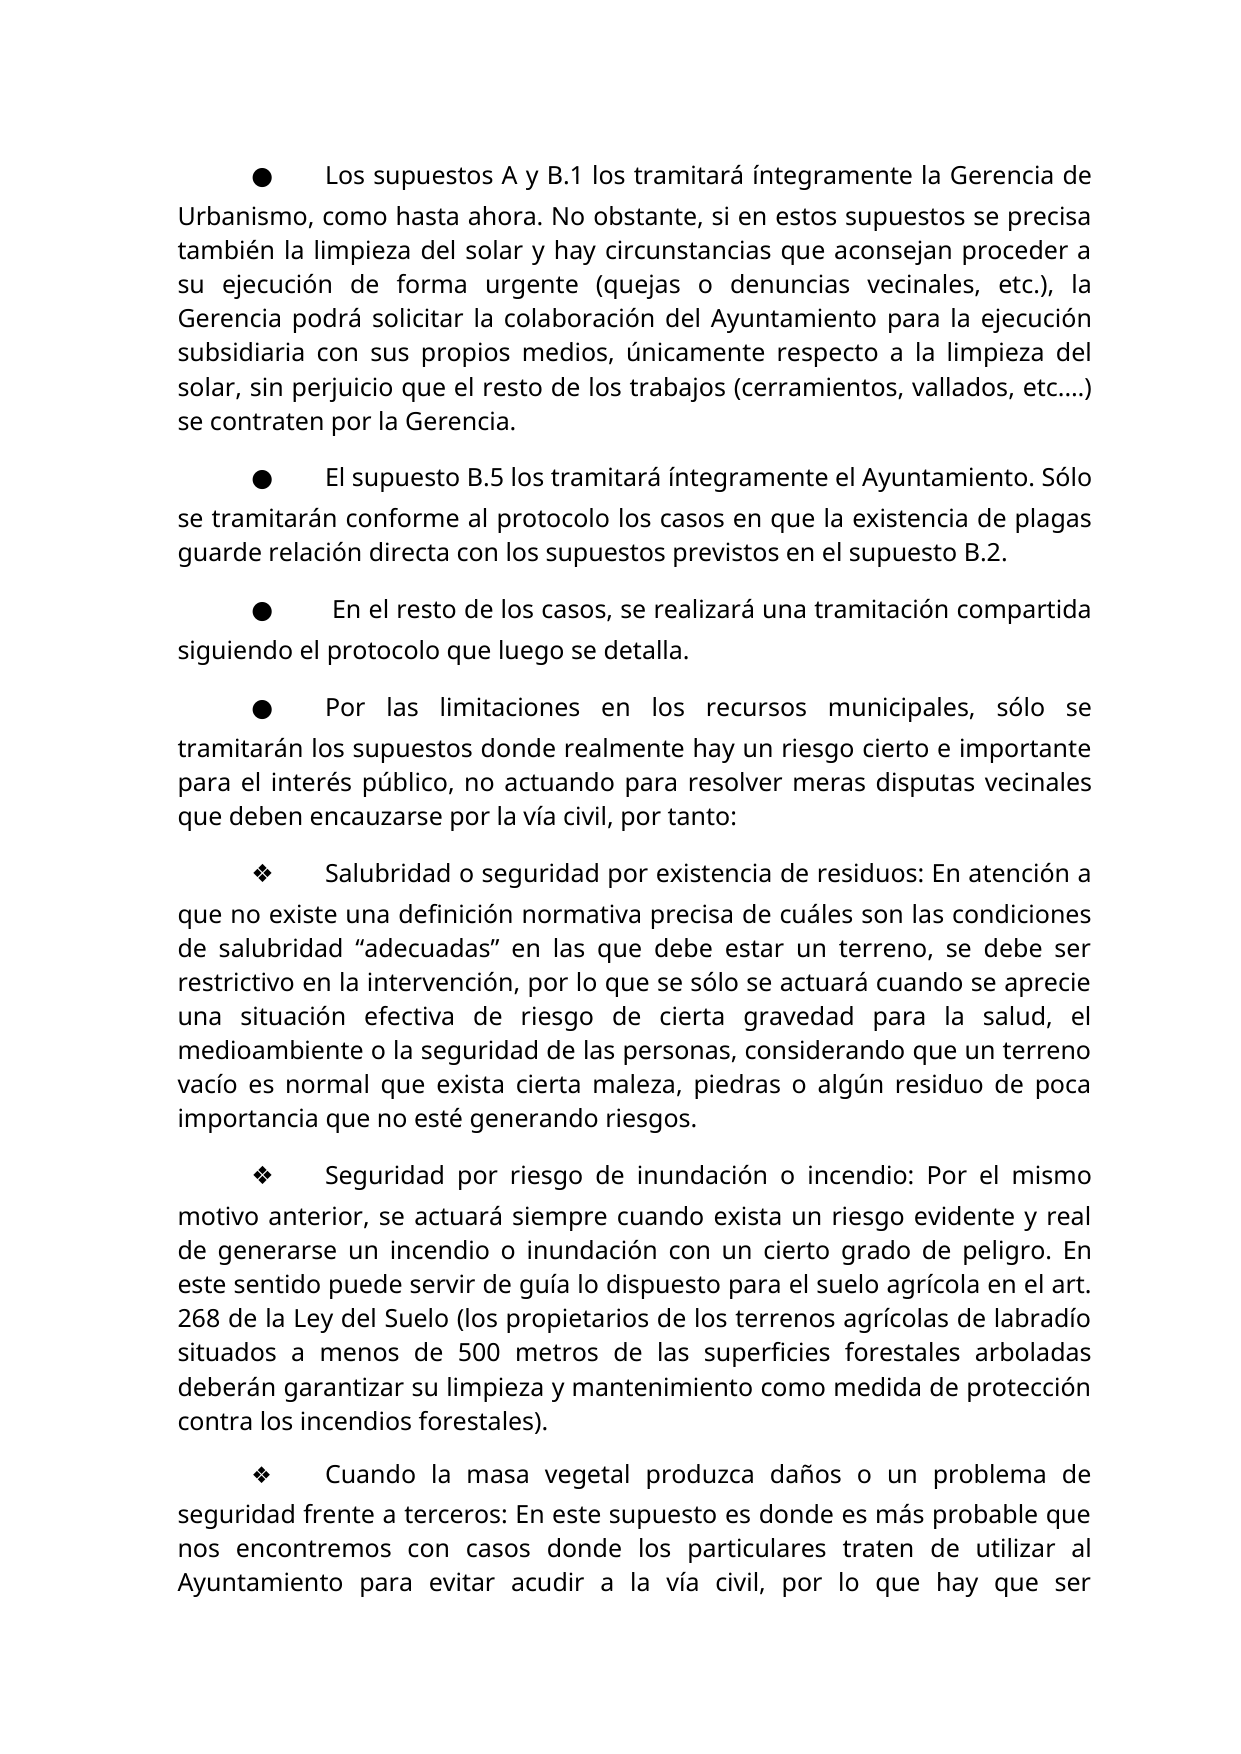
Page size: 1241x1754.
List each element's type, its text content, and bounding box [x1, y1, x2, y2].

list Los supuestos A y B.1 los tramitará íntegramente la Gerencia de Urbanismo, como hasta ahora. No obstante, si en estos supuestos se precisa también la limpieza del solar y hay circunstancias que aconsejan proceder a su ejecución de forma urgente (quejas o denuncias vecinales, etc.), la Gerencia podrá solicitar la colaboración del Ayuntamiento para la ejecución subsidiaria con sus propios medios, únicamente respecto a la limpieza del solar, sin perjuicio que el resto de los trabajos (cerramientos, vallados, etc.…) se contraten por la Gerencia. [177, 148, 1093, 437]
list Salubridad o seguridad por existencia de residuos: En atención a que no existe una definición normativa precisa de cuáles son las condiciones de salubridad “adecuadas” en las que debe estar un terreno, se debe ser restrictivo en la intervención, por lo que se sólo se actuará cuando se aprecie una situación efectiva de riesgo de cierta gravedad para la salud, el medioambiente o la seguridad de las personas, considerando que un terreno vacío es normal que exista cierta maleza, piedras o algún residuo de poca importancia que no esté generando riesgos. [177, 845, 1093, 1135]
list Por las limitaciones en los recursos municipales, sólo se tramitarán los supuestos donde realmente hay un riesgo cierto e importante para el interés público, no actuando para resolver meras disputas vecinales que deben encauzarse por la vía civil, por tanto: [177, 679, 1093, 833]
list El supuesto B.5 los tramitará íntegramente el Ayuntamiento. Sólo se tramitarán conforme al protocolo los casos en que la existencia de plagas guarde relación directa con los supuestos previstos en el supuesto B.2. [177, 450, 1093, 569]
list Cuando la masa vegetal produzca daños o un problema de seguridad frente a terceros: En este supuesto es donde es más probable que nos encontremos con casos donde los particulares traten de utilizar al Ayuntamiento para evitar acudir a la vía civil, por lo que hay que ser [177, 1450, 1093, 1599]
list En el resto de los casos, se realizará una tramitación compartida siguiendo el protocolo que luego se detalla. [177, 582, 1093, 667]
list Seguridad por riesgo de inundación o incendio: Por el mismo motivo anterior, se actuará siempre cuando exista un riesgo evidente y real de generarse un incendio o inundación con un cierto grado de peligro. En este sentido puede servir de guía lo dispuesto para el suelo agrícola en el art. 268 de la Ley del Suelo (los propietarios de los terrenos agrícolas de labradío situados a menos de 500 metros de las superficies forestales arboladas deberán garantizar su limpieza y mantenimiento como medida de protección contra los incendios forestales). [177, 1148, 1093, 1437]
